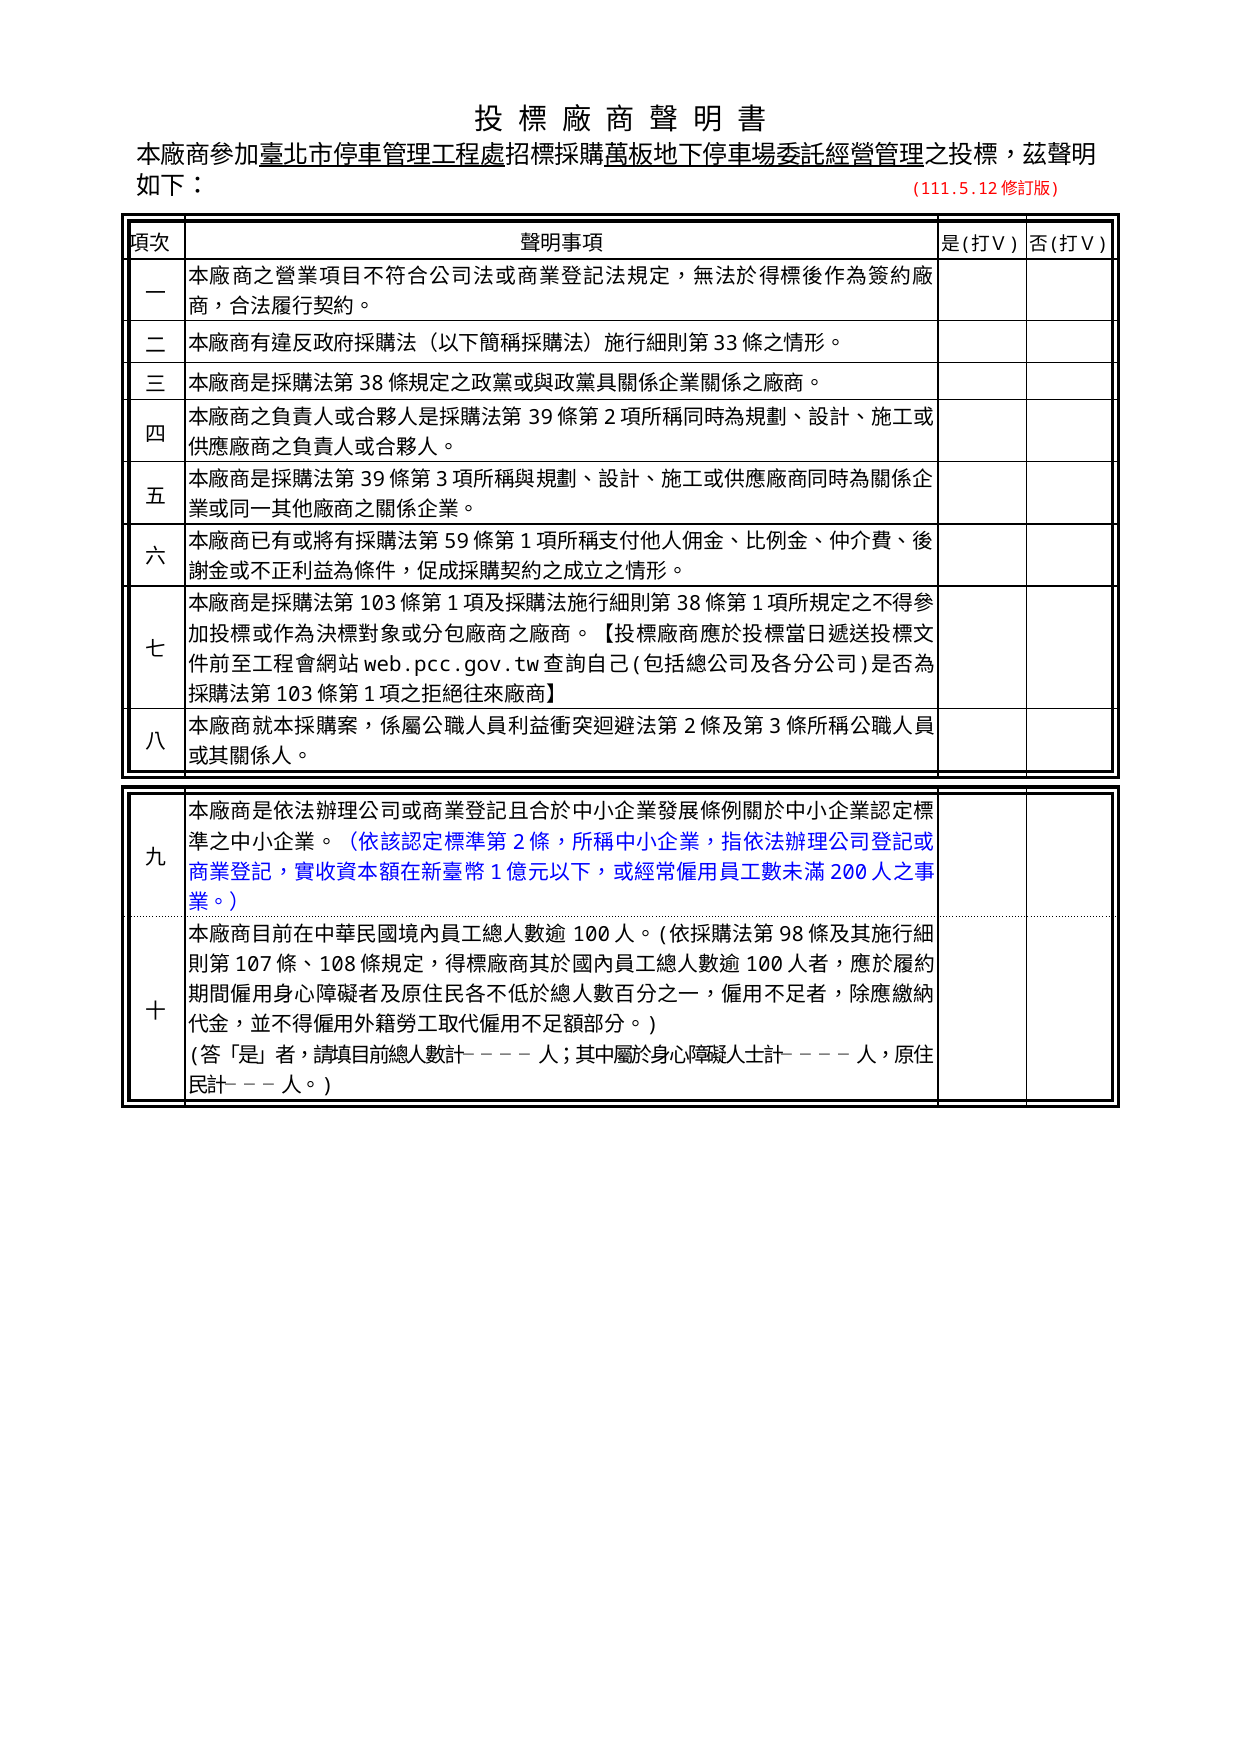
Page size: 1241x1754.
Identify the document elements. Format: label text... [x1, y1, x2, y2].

text 投 標 廠 商 聲 明 書 [136, 96, 1104, 138]
table_cell [939, 260, 1026, 320]
table_cell [939, 525, 1026, 585]
table_cell 一 [131, 260, 184, 320]
table_cell [939, 363, 1026, 399]
table_cell 八 [131, 709, 184, 770]
table_cell 三 [131, 363, 184, 399]
table_cell [1027, 400, 1111, 461]
table_cell 二 [131, 321, 184, 362]
table_cell [1027, 525, 1111, 585]
table_header 聲明事項 [186, 223, 937, 258]
table_header 否(打Ｖ) [1027, 216, 1115, 258]
table_header [939, 795, 1026, 916]
table_cell 七 [131, 587, 184, 708]
table_cell 本廠商就本採購案，係屬公職人員利益衝突迴避法第2條及第3條所稱公職人員或其關係人。 [186, 709, 937, 770]
table_cell [939, 321, 1026, 362]
table_cell 本廠商是採購法第39條第3項所稱與規劃、設計、施工或供應廠商同時為關係企業或同一其他廠商之關係企業。 [186, 462, 937, 523]
table_cell [1027, 709, 1111, 770]
table_cell 本廠商有違反政府採購法（以下簡稱採購法）施行細則第33條之情形。 [186, 321, 937, 362]
table_cell 十 [131, 916, 184, 1099]
table_cell [939, 462, 1026, 523]
table_cell [1027, 260, 1111, 320]
table_cell [939, 916, 1026, 1099]
table_header [1027, 795, 1111, 916]
table_cell [1027, 916, 1111, 1099]
table_cell [939, 709, 1026, 770]
text 本廠商參加臺北市停車管理工程處招標採購萬板地下停車場委託經營管理之投標，茲聲明如下： (111.5.12修訂版) [136, 138, 1104, 201]
table_cell 本廠商已有或將有採購法第59條第1項所稱支付他人佣金、比例金、仲介費、後謝金或不正利益為條件，促成採購契約之成立之情形。 [186, 525, 937, 585]
table_cell [939, 400, 1026, 461]
table_cell 五 [131, 462, 184, 523]
table_cell [1027, 462, 1111, 523]
table_cell 本廠商是採購法第38條規定之政黨或與政黨具關係企業關係之廠商。 [186, 363, 937, 399]
table_cell [1027, 363, 1111, 399]
table_cell 本廠商是採購法第103條第1項及採購法施行細則第38條第1項所規定之不得參加投標或作為決標對象或分包廠商之廠商。【投標廠商應於投標當日遞送投標文件前至工程會網站web.pcc.gov.tw查詢自己(包括總公司及各分公司)是否為採購法第103條第1項之拒絕往來廠商】 [186, 587, 937, 708]
table_cell [1027, 321, 1111, 362]
table_cell 六 [131, 525, 184, 585]
table_cell [939, 587, 1026, 708]
table_header 本廠商是依法辦理公司或商業登記且合於中小企業發展條例關於中小企業認定標準之中小企業。（依該認定標準第2條，所稱中小企業，指依法辦理公司登記或商業登記，實收資本額在新臺幣1億元以下，或經常僱用員工數未滿200人之事業。） [186, 795, 937, 916]
table_cell 本廠商目前在中華民國境內員工總人數逾100人。(依採購法第98條及其施行細則第107條、108條規定，得標廠商其於國內員工總人數逾100人者，應於履約期間僱用身心障礙者及原住民各不低於總人數百分之一，僱用不足者，除應繳納代金，並不得僱用外籍勞工取代僱用不足額部分。) (答「是」者，請填目前總人數計╴╴╴╴人；其中屬於身心障礙人士計╴╴╴╴人，原住民計╴╴╴人。) [186, 916, 937, 1099]
table_header 九 [126, 789, 184, 916]
table_header 項次 [126, 216, 184, 258]
table_header 是(打Ｖ) [939, 223, 1026, 258]
table_header [1027, 789, 1115, 916]
table_cell [1027, 587, 1111, 708]
table_cell 本廠商之負責人或合夥人是採購法第39條第2項所稱同時為規劃、設計、施工或供應廠商之負責人或合夥人。 [186, 400, 937, 461]
table_cell 本廠商之營業項目不符合公司法或商業登記法規定，無法於得標後作為簽約廠商，合法履行契約。 [186, 260, 937, 320]
table_cell 四 [131, 400, 184, 461]
